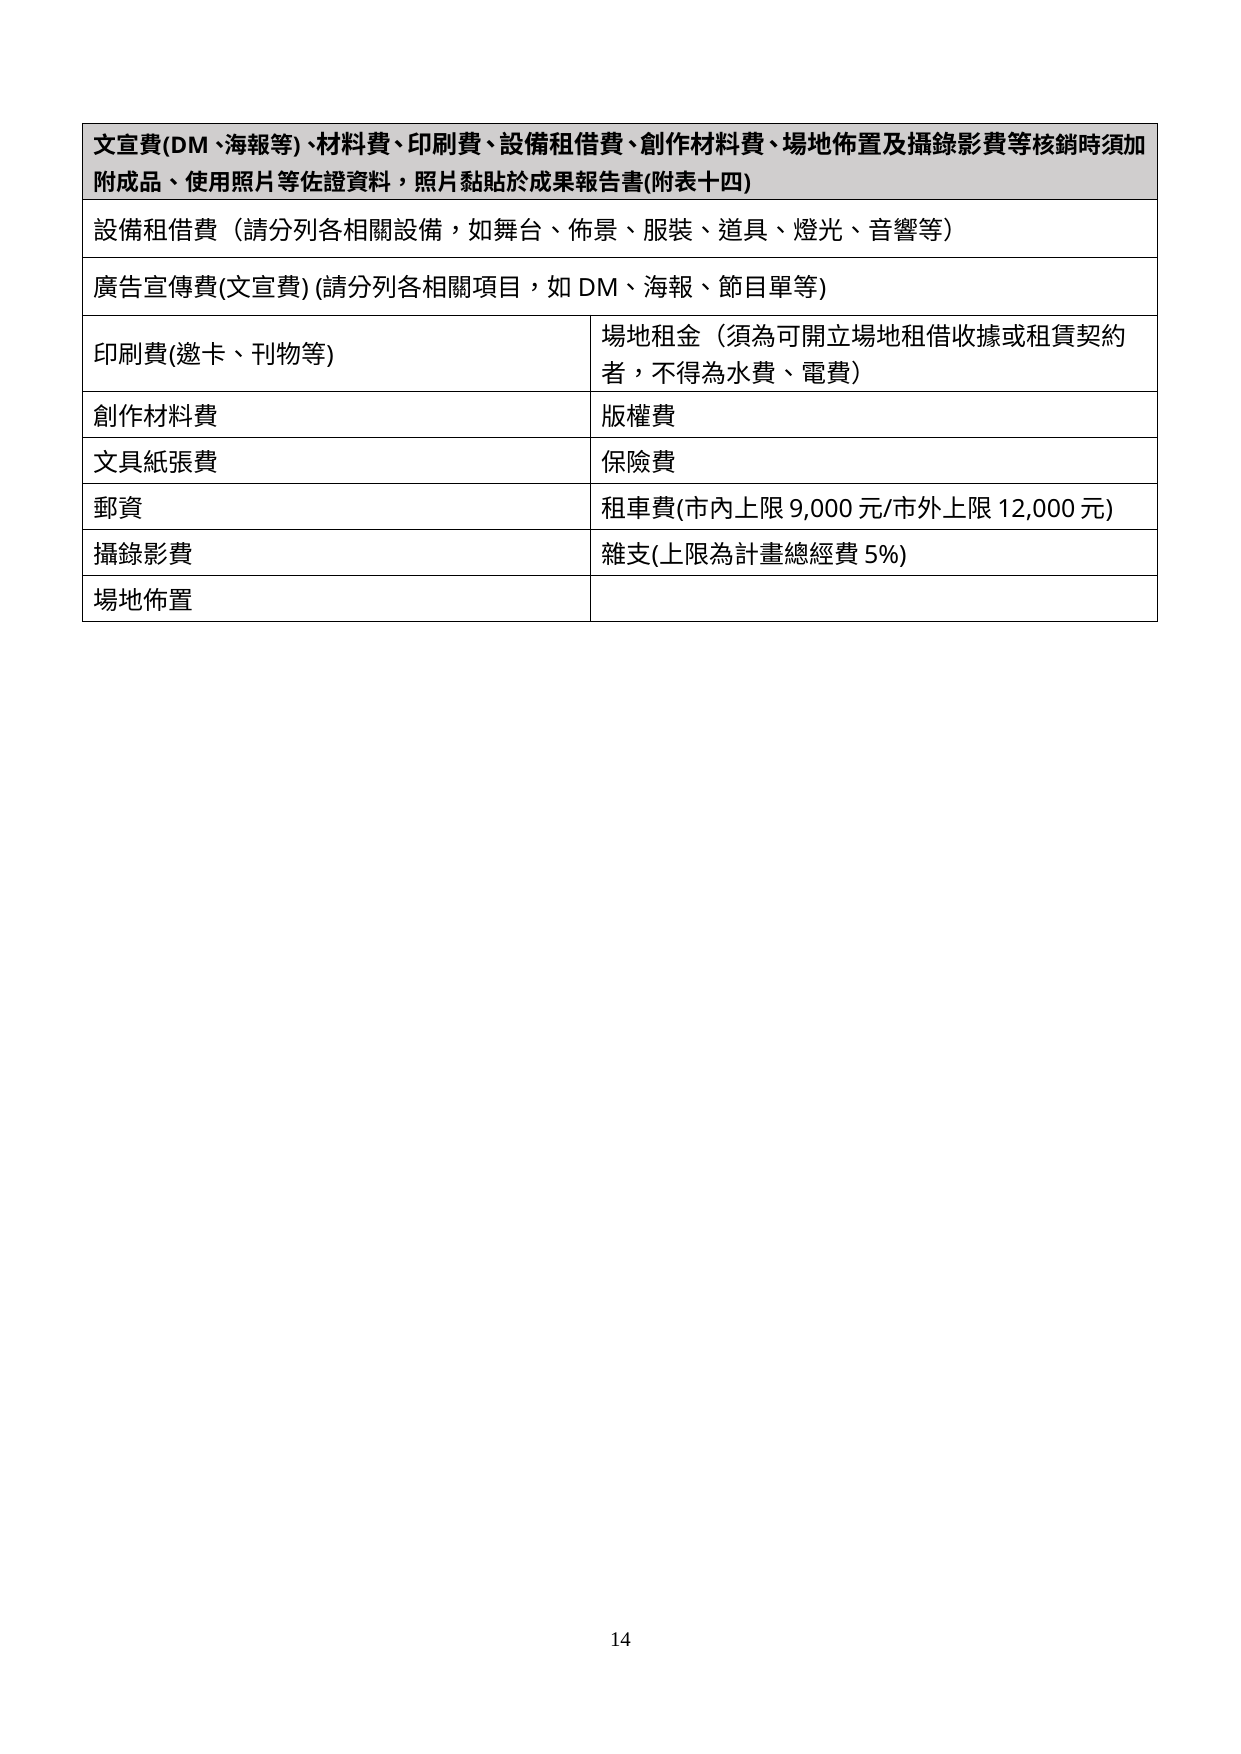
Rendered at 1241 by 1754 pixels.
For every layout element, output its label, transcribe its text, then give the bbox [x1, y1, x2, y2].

table_cell 文宣費(DM、海報等)、材料費、印刷費、設備租借費、創作材料費、場地佈置及攝錄影費等核銷時須加附成品、使用照片等佐證資料，照片黏貼於成果報告書(附表十四) [83, 124, 1157, 199]
table_cell 場地佈置 [83, 576, 590, 621]
table_cell 租車費(市內上限9,000元/市外上限12,000元) [591, 484, 1157, 529]
table_cell 印刷費(邀卡、刊物等) [83, 316, 590, 391]
table_cell 文具紙張費 [83, 438, 590, 483]
table_cell 攝錄影費 [83, 530, 590, 575]
table_cell 設備租借費（請分列各相關設備，如舞台、佈景、服裝、道具、燈光、音響等） [83, 200, 1157, 257]
table_cell 版權費 [591, 392, 1157, 437]
table_cell 保險費 [591, 438, 1157, 483]
table_cell 創作材料費 [83, 392, 590, 437]
table_cell 場地租金（須為可開立場地租借收據或租賃契約者，不得為水費、電費） [591, 316, 1157, 391]
table_cell 廣告宣傳費(文宣費) (請分列各相關項目，如DM、海報、節目單等) [83, 258, 1157, 314]
table_cell 雜支(上限為計畫總經費5%) [591, 530, 1157, 575]
table_cell 郵資 [83, 484, 590, 529]
table_cell [591, 576, 1157, 621]
